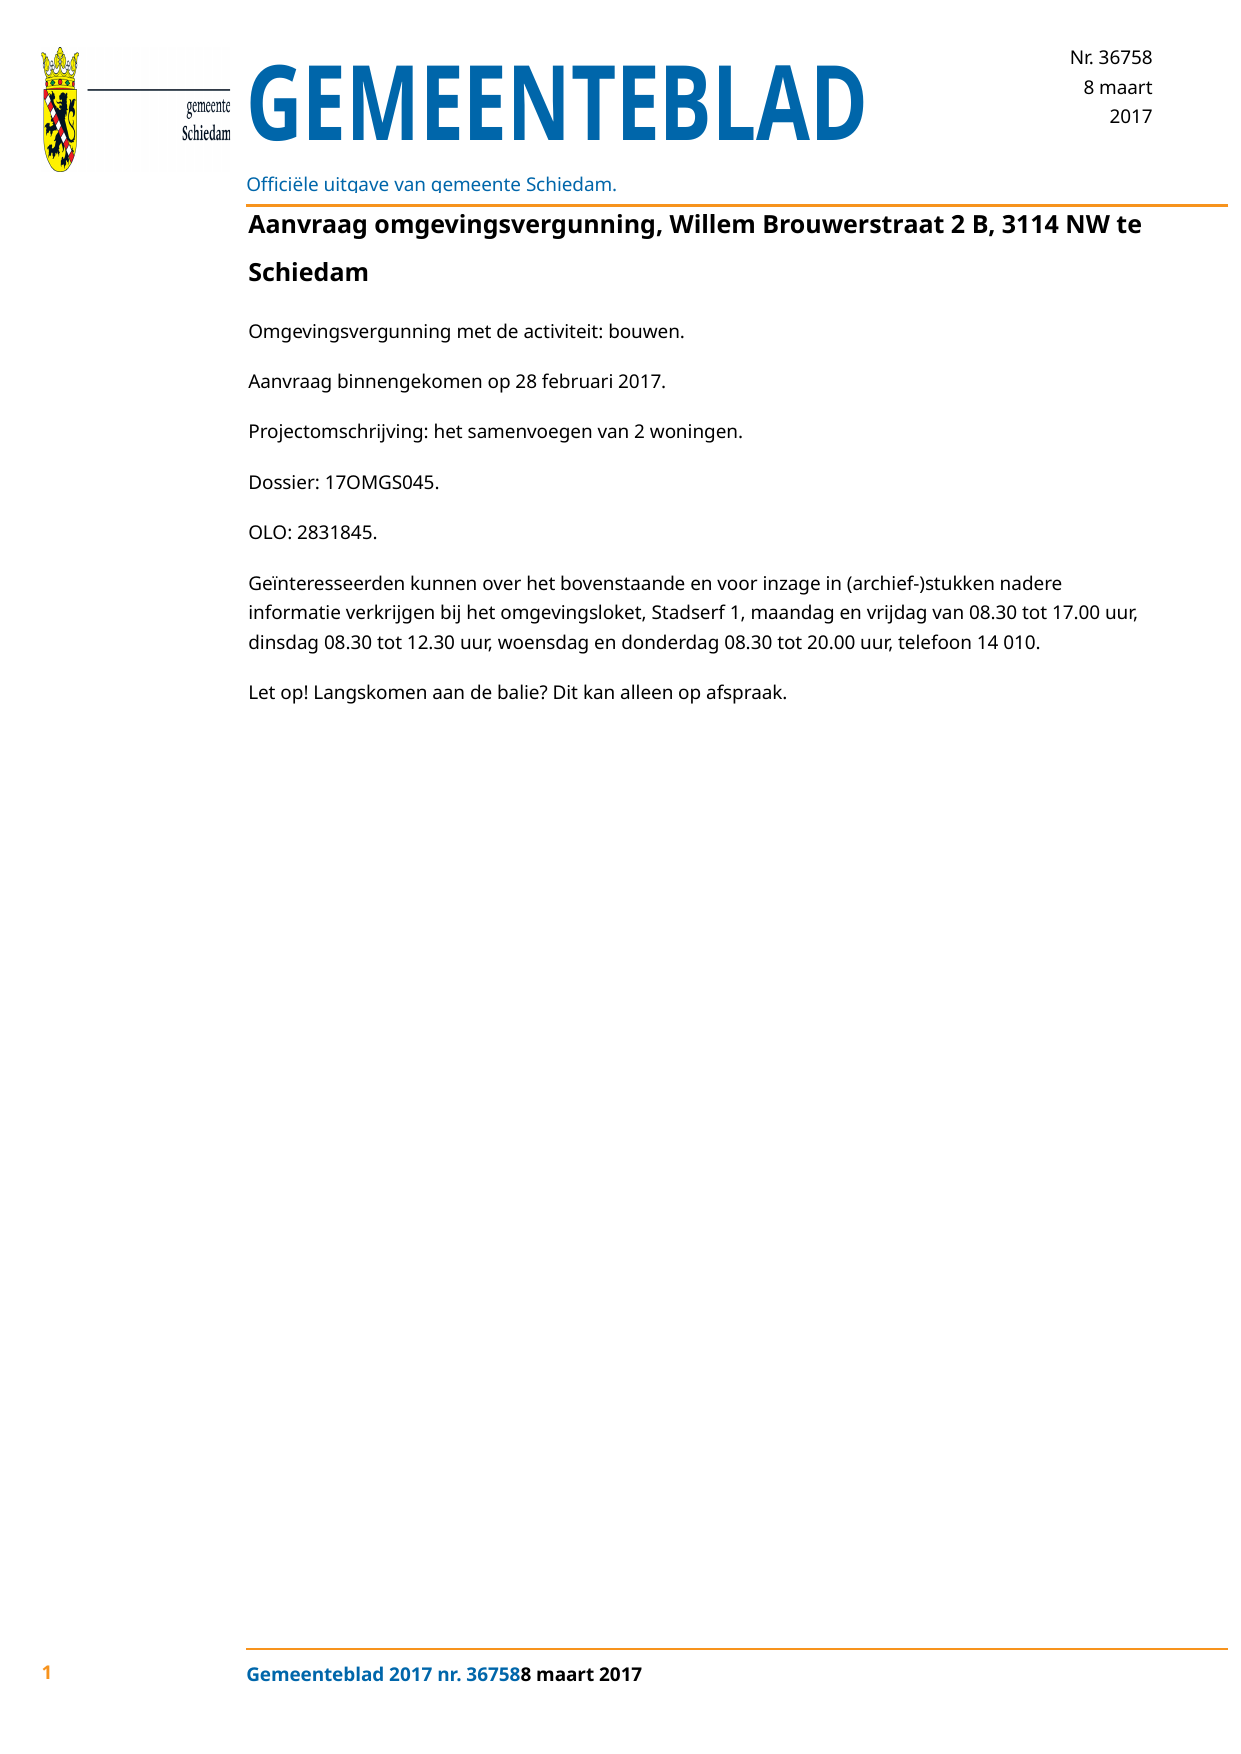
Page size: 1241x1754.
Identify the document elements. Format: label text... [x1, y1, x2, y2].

text Omgevingsvergunning met de activiteit: bouwen. [248, 318, 1152, 344]
text Dossier: 17OMGS045. [248, 469, 1152, 495]
text Let op! Langskomen aan de balie? Dit kan alleen op afspraak. [248, 679, 1152, 705]
text OLO: 2831845. [248, 519, 1152, 545]
text Aanvraag binnengekomen op 28 februari 2017. [248, 368, 1152, 394]
text Projectomschrijving: het samenvoegen van 2 woningen. [248, 419, 1152, 444]
text Geïnteresseerden kunnen over het bovenstaande en voor inzage in (archief-)stukken nadere informatie verkrijgen bij het omgevingsloket, Stadserf 1, maandag en vrijdag van 08.30 tot 17.00 uur, dinsdag 08.30 tot 12.30 uur, woensdag en donderdag 08.30 tot 20.00 uur, telefoon 14 010. [248, 570, 1152, 655]
picture [41, 47, 231, 172]
text Aanvraag omgevingsvergunning, Willem Brouwerstraat 2 B, 3114 NW te Schiedam [248, 207, 1152, 288]
